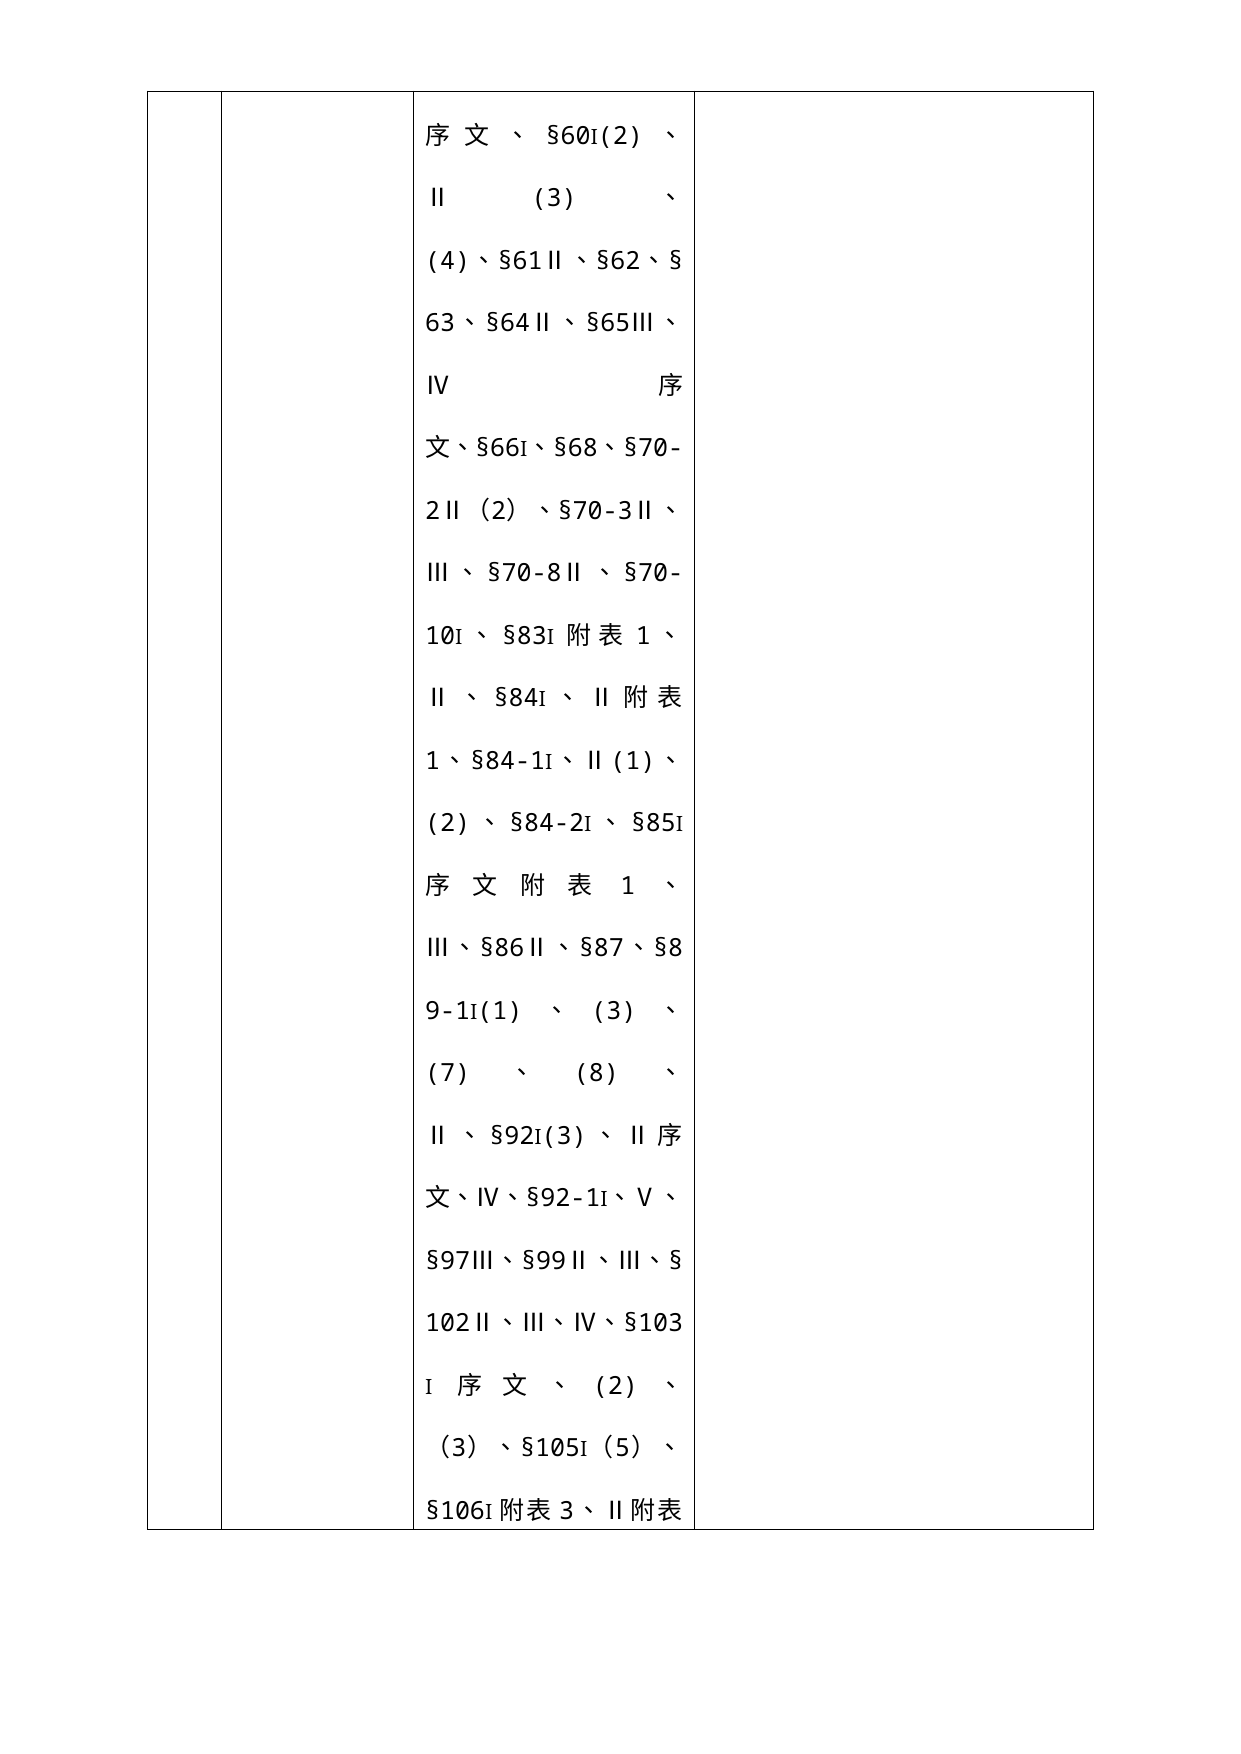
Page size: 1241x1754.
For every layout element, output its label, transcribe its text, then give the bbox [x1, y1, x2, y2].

table_cell [148, 92, 221, 1529]
table_cell [695, 92, 1093, 1529]
table_cell [222, 92, 413, 1529]
table_cell 序文、§60Ⅰ(2)、Ⅱ(3)、(4)、§61Ⅱ、§62、§63、§64Ⅱ、§65Ⅲ、Ⅳ序文、§66Ⅰ、§68、§70-2Ⅱ（2）、§70-3Ⅱ、Ⅲ、§70-8Ⅱ、§70-10Ⅰ、§83Ⅰ附表1、Ⅱ、§84Ⅰ、Ⅱ附表1、§84-1Ⅰ、Ⅱ(1)、(2)、§84-2Ⅰ、§85Ⅰ序文附表1、Ⅲ、§86Ⅱ、§87、§89-1Ⅰ(1)、(3)、(7)、(8)、Ⅱ、§92Ⅰ(3)、Ⅱ序文、Ⅳ、§92-1Ⅰ、Ⅴ、§97Ⅲ、§99Ⅱ、Ⅲ、§102Ⅱ、Ⅲ、Ⅳ、§103Ⅰ序文、(2)、（3）、§105Ⅰ（5）、§106Ⅰ附表3、Ⅱ附表 [414, 92, 694, 1529]
